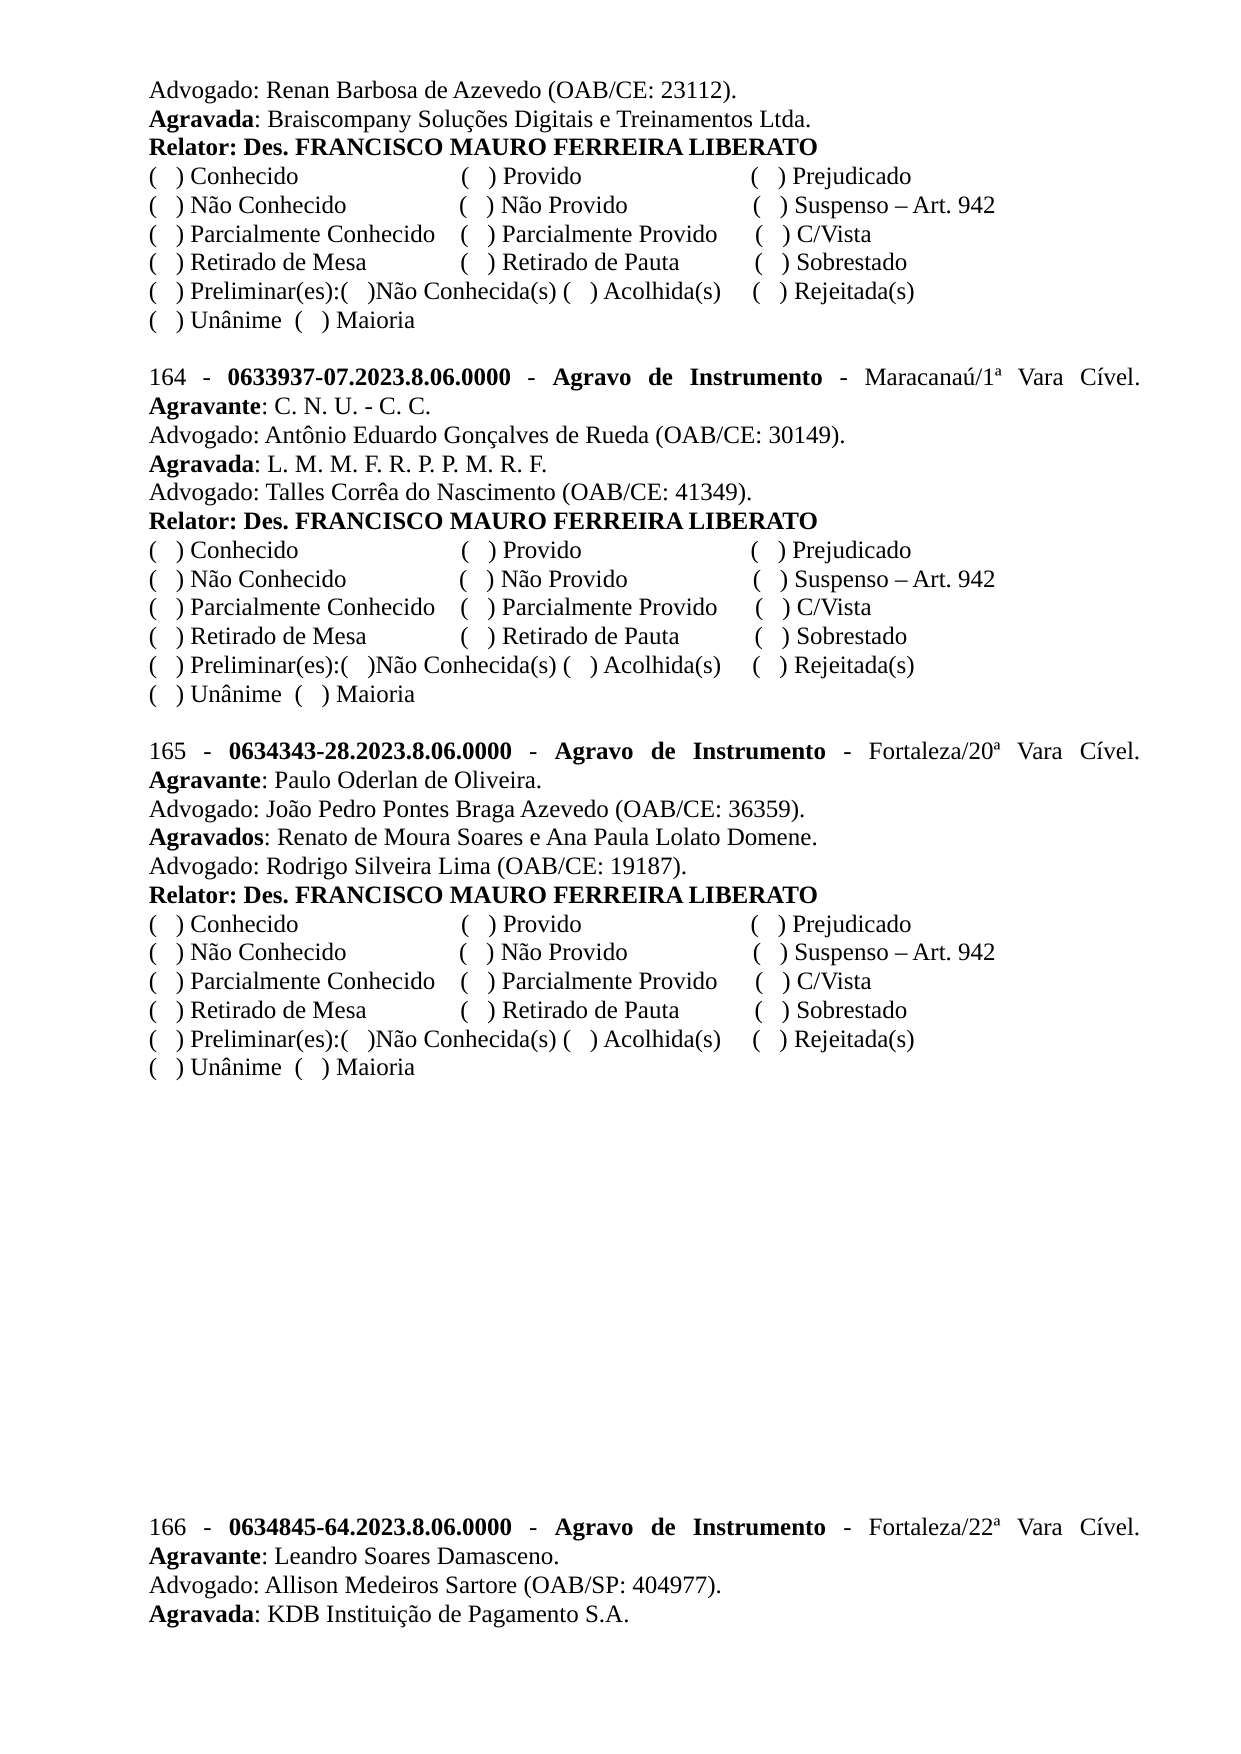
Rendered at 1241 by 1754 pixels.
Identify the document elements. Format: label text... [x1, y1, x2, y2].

text Advogado: João Pedro Pontes Braga Azevedo (OAB/CE: 36359). [148, 794, 1141, 822]
text ( ) Conhecido ( ) Provido ( ) Prejudicado [148, 161, 1141, 190]
text ( ) Unânime ( ) Maioria [148, 1052, 1158, 1081]
text Advogado: Antônio Eduardo Gonçalves de Rueda (OAB/CE: 30149). [148, 420, 1141, 449]
text ( ) Não Conhecido ( ) Não Provido ( ) Suspenso – Art. 942 [148, 190, 1158, 219]
text ( ) Não Conhecido ( ) Não Provido ( ) Suspenso – Art. 942 [148, 937, 1158, 966]
text Relator: Des. FRANCISCO MAURO FERREIRA LIBERATO [148, 880, 1141, 909]
text ( ) Unânime ( ) Maioria [148, 305, 1158, 334]
text ( ) Retirado de Mesa ( ) Retirado de Pauta ( ) Sobrestado [148, 995, 1158, 1024]
text Relator: Des. FRANCISCO MAURO FERREIRA LIBERATO [148, 132, 1141, 161]
text 164 - 0633937-07.2023.8.06.0000 - Agravo de Instrumento - Maracanaú/1ª Vara Cível. Agravante: C. N. U. - C. C. [148, 362, 1141, 420]
text ( ) Unânime ( ) Maioria [148, 679, 1158, 707]
text 165 - 0634343-28.2023.8.06.0000 - Agravo de Instrumento - Fortaleza/20ª Vara Cível. Agravante: Paulo Oderlan de Oliveira. [148, 736, 1141, 794]
text Agravada: KDB Instituição de Pagamento S.A. [148, 1599, 1141, 1627]
text Advogado: Rodrigo Silveira Lima (OAB/CE: 19187). [148, 851, 1141, 880]
text Agravada: L. M. M. F. R. P. P. M. R. F. [148, 449, 1141, 477]
text ( ) Não Conhecido ( ) Não Provido ( ) Suspenso – Art. 942 [148, 564, 1158, 592]
text Advogado: Allison Medeiros Sartore (OAB/SP: 404977). [148, 1570, 1141, 1599]
text ( ) Conhecido ( ) Provido ( ) Prejudicado [148, 535, 1141, 564]
text ( ) Conhecido ( ) Provido ( ) Prejudicado [148, 909, 1141, 937]
text Relator: Des. FRANCISCO MAURO FERREIRA LIBERATO [148, 506, 1141, 535]
text Advogado: Renan Barbosa de Azevedo (OAB/CE: 23112). [148, 75, 1141, 104]
text ( ) Parcialmente Conhecido ( ) Parcialmente Provido ( ) C/Vista [148, 592, 1158, 621]
text 166 - 0634845-64.2023.8.06.0000 - Agravo de Instrumento - Fortaleza/22ª Vara Cível. Agravante: Leandro Soares Damasceno. [148, 1512, 1141, 1570]
text ( ) Preliminar(es):( )Não Conhecida(s) ( ) Acolhida(s) ( ) Rejeitada(s) [148, 1024, 1158, 1052]
text Advogado: Talles Corrêa do Nascimento (OAB/CE: 41349). [148, 477, 1141, 506]
text ( ) Retirado de Mesa ( ) Retirado de Pauta ( ) Sobrestado [148, 247, 1158, 276]
text ( ) Preliminar(es):( )Não Conhecida(s) ( ) Acolhida(s) ( ) Rejeitada(s) [148, 276, 1158, 305]
text ( ) Retirado de Mesa ( ) Retirado de Pauta ( ) Sobrestado [148, 621, 1158, 650]
text Agravada: Braiscompany Soluções Digitais e Treinamentos Ltda. [148, 104, 1141, 132]
text ( ) Preliminar(es):( )Não Conhecida(s) ( ) Acolhida(s) ( ) Rejeitada(s) [148, 650, 1158, 679]
text Agravados: Renato de Moura Soares e Ana Paula Lolato Domene. [148, 822, 1141, 851]
text ( ) Parcialmente Conhecido ( ) Parcialmente Provido ( ) C/Vista [148, 966, 1158, 995]
text ( ) Parcialmente Conhecido ( ) Parcialmente Provido ( ) C/Vista [148, 219, 1158, 247]
